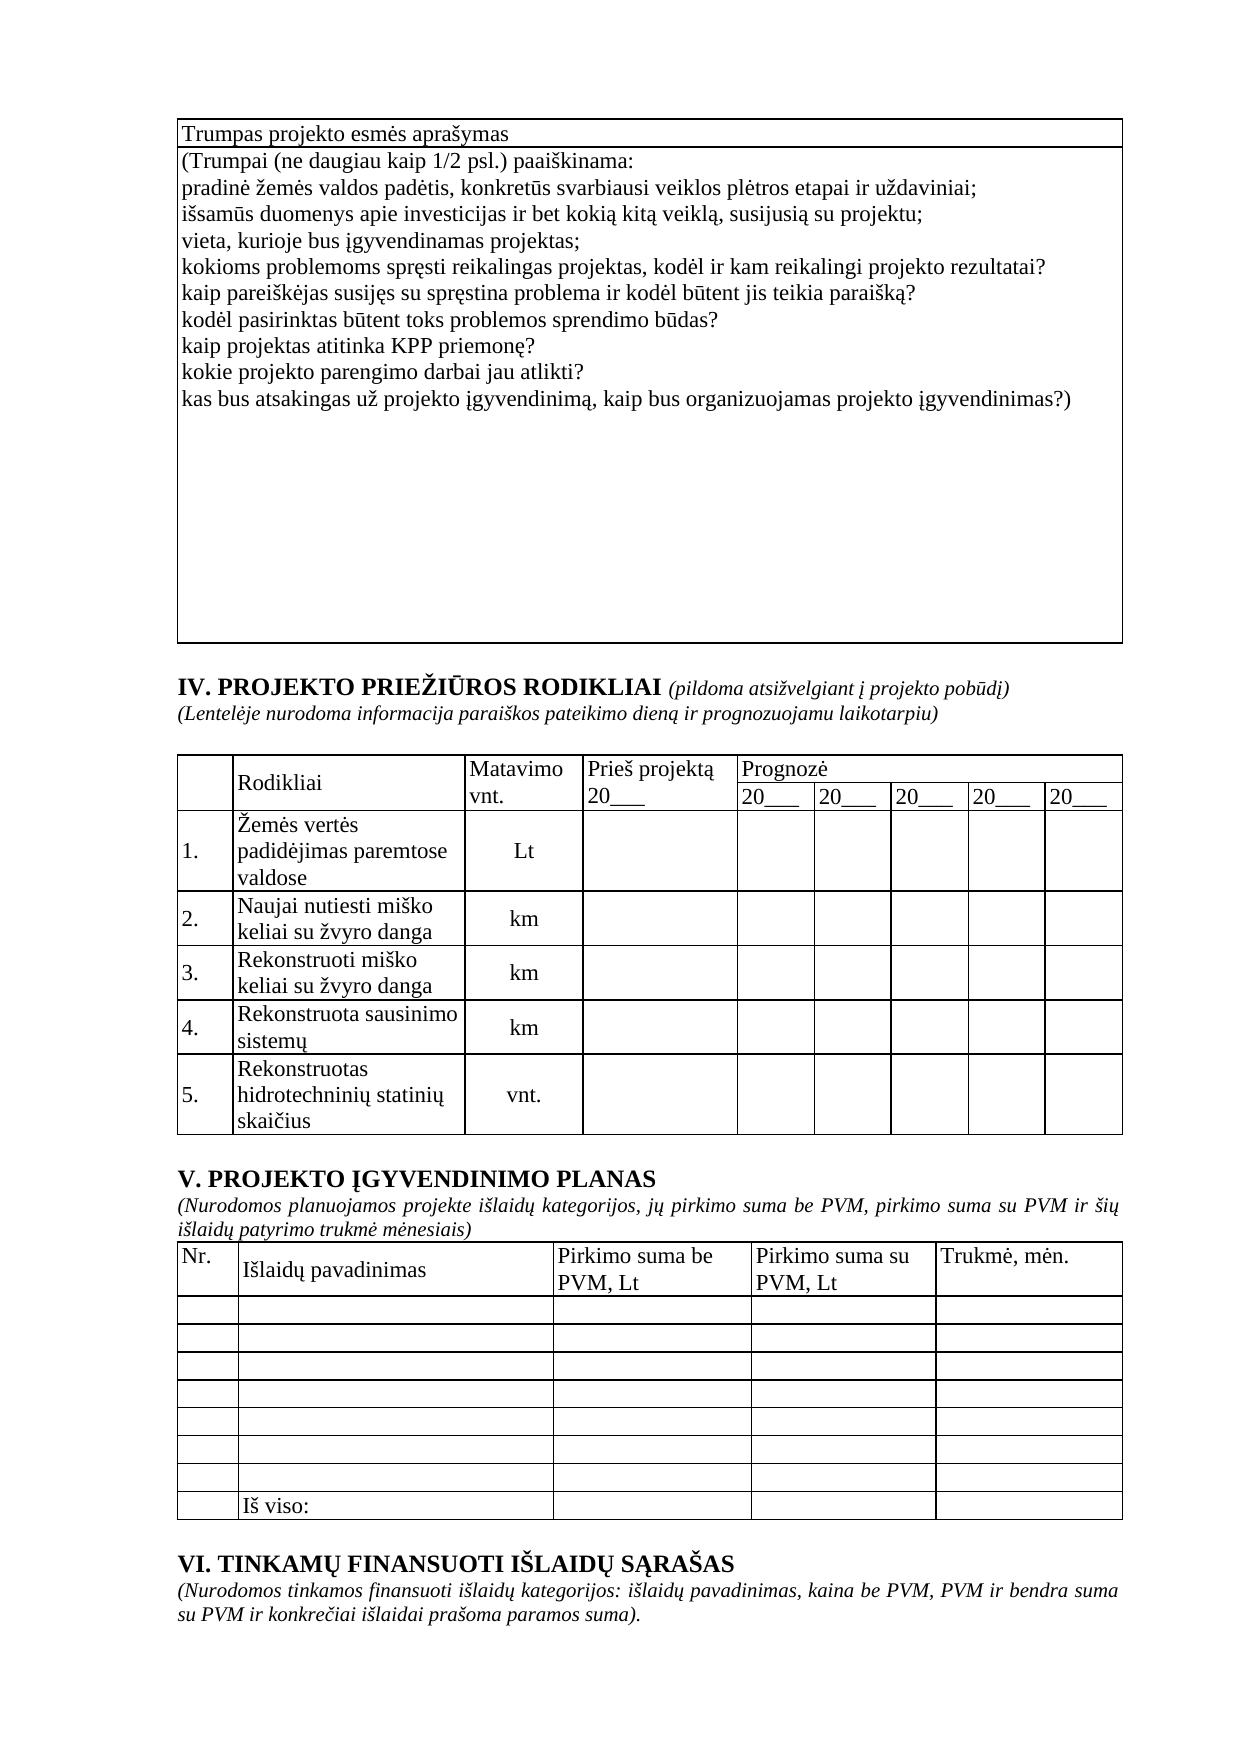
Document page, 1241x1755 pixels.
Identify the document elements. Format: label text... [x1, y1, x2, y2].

table_cell [892, 811, 968, 890]
table_cell [549, 1353, 553, 1379]
table_cell [752, 1381, 756, 1407]
table_cell [738, 946, 814, 999]
table_cell [234, 1408, 238, 1435]
table_cell [738, 1001, 814, 1053]
table_cell [1046, 1055, 1122, 1134]
table_cell [738, 1055, 814, 1134]
table_cell [747, 1325, 751, 1351]
table_cell [747, 1297, 751, 1323]
table_cell [549, 1325, 553, 1351]
table_cell [752, 1353, 756, 1379]
table_cell [584, 892, 737, 944]
table_cell [234, 1436, 238, 1463]
table_cell vnt. [466, 1055, 582, 1134]
table_cell [1046, 811, 1122, 890]
table_header Išlaidų pavadinimas [239, 1243, 553, 1295]
table_cell [747, 1436, 751, 1463]
table_cell [747, 1381, 751, 1407]
table_cell [815, 1055, 890, 1134]
text (Lentelėje nurodoma informacija paraiškos pateikimo dieną ir prognozuojamu laikotarpiu) [177, 701, 1122, 725]
table_cell [549, 1297, 553, 1323]
table_cell 20___ [1046, 783, 1122, 810]
table_cell [1118, 1297, 1122, 1323]
table_cell km [466, 946, 582, 999]
table_cell [584, 1001, 737, 1053]
table_header Rodikliai [234, 756, 464, 810]
table_cell [969, 1055, 1044, 1134]
table_cell 1. [178, 811, 232, 890]
table_cell [234, 1464, 238, 1491]
table_cell [752, 1492, 756, 1518]
table_cell [584, 946, 737, 999]
table_cell [738, 811, 814, 890]
text IV. PROJEKTO PRIEŽIŪROS RODIKLIAI (pildoma atsižvelgiant į projekto pobūdį) [177, 672, 1122, 701]
table_cell [892, 946, 968, 999]
table_header Matavimo vnt. [466, 756, 582, 810]
table_cell [1118, 1492, 1122, 1518]
table_header Trukmė, mėn. [937, 1243, 1122, 1295]
table_cell [892, 1055, 968, 1134]
table_cell 20___ [815, 783, 890, 810]
table_cell [584, 1055, 737, 1134]
table_cell [234, 1492, 238, 1518]
table_cell [747, 1464, 751, 1491]
table_cell [752, 1297, 756, 1323]
table_cell [969, 1001, 1044, 1053]
table_cell Lt [466, 811, 582, 890]
table_cell [1046, 1001, 1122, 1053]
table_cell [815, 811, 890, 890]
table_cell [815, 946, 890, 999]
text VI. TINKAMŲ FINANSUOTI IŠLAIDŲ SĄRAŠAS [177, 1549, 1122, 1578]
table_header Nr. [178, 1243, 238, 1295]
text (Nurodomos planuojamos projekte išlaidų kategorijos, jų pirkimo suma be PVM, pirkimo suma su PVM ir šių išlaidų patyrimo trukmė mėnesiais) [177, 1193, 1122, 1241]
table_cell [1118, 1408, 1122, 1435]
table_cell 5. [178, 1055, 232, 1134]
table_cell (Trumpai (ne daugiau kaip 1/2 psl.) paaiškinama: pradinė žemės valdos padėtis, konkretūs svarbiausi veiklos plėtros etapai ir uždaviniai; išsamūs duomenys apie investicijas ir bet kokią kitą veiklą, susijusią su projektu; vieta, kurioje bus įgyvendinamas projektas; kokioms problemoms spręsti reikalingas projektas, kodėl ir kam reikalingi projekto rezultatai? kaip pareiškėjas susijęs su spręstina problema ir kodėl būtent jis teikia paraišką? kodėl pasirinktas būtent toks problemos sprendimo būdas? kaip projektas atitinka KPP priemonę? kokie projekto parengimo darbai jau atlikti? kas bus atsakingas už projekto įgyvendinimą, kaip bus organizuojamas projekto įgyvendinimas?) [178, 148, 1122, 642]
table_cell [815, 892, 890, 944]
table_cell [1046, 892, 1122, 944]
table_cell 4. [178, 1001, 232, 1053]
table_cell [747, 1408, 751, 1435]
table_cell [747, 1492, 751, 1518]
table_cell 20___ [892, 783, 968, 810]
table_cell [549, 1464, 553, 1491]
table_cell [969, 946, 1044, 999]
table_cell 2. [178, 892, 232, 944]
table_cell [234, 1325, 238, 1351]
table_header [178, 756, 232, 810]
table_cell [549, 1408, 553, 1435]
table_cell [969, 811, 1044, 890]
table_cell [752, 1464, 756, 1491]
table_cell [1118, 1325, 1122, 1351]
table_cell [892, 1001, 968, 1053]
table_cell [969, 892, 1044, 944]
table_cell [815, 1001, 890, 1053]
table_cell [738, 892, 814, 944]
table_cell [1118, 1353, 1122, 1379]
table_cell [752, 1408, 756, 1435]
table_cell 20___ [969, 783, 1044, 810]
table_cell [549, 1436, 553, 1463]
table_cell 20___ [738, 783, 814, 810]
table_cell [584, 811, 737, 890]
table_cell km [466, 892, 582, 944]
table_header Prieš projektą 20___ [584, 756, 737, 810]
table_cell [752, 1325, 756, 1351]
table_cell [892, 892, 968, 944]
table_cell [234, 1353, 238, 1379]
table_cell km [466, 1001, 582, 1053]
table_cell [747, 1353, 751, 1379]
table_cell [549, 1381, 553, 1407]
table_cell [1118, 1381, 1122, 1407]
text (Nurodomos tinkamos finansuoti išlaidų kategorijos: išlaidų pavadinimas, kaina be PVM, PVM ir bendra suma su PVM ir konkrečiai išlaidai prašoma paramos suma). [177, 1578, 1122, 1626]
table_cell [752, 1436, 756, 1463]
table_cell [1046, 946, 1122, 999]
table_cell [234, 1297, 238, 1323]
table_cell [1118, 1464, 1122, 1491]
text V. PROJEKTO ĮGYVENDINIMO PLANAS [177, 1164, 1122, 1193]
table_cell 3. [178, 946, 232, 999]
table_cell [234, 1381, 238, 1407]
table_cell [1118, 1436, 1122, 1463]
